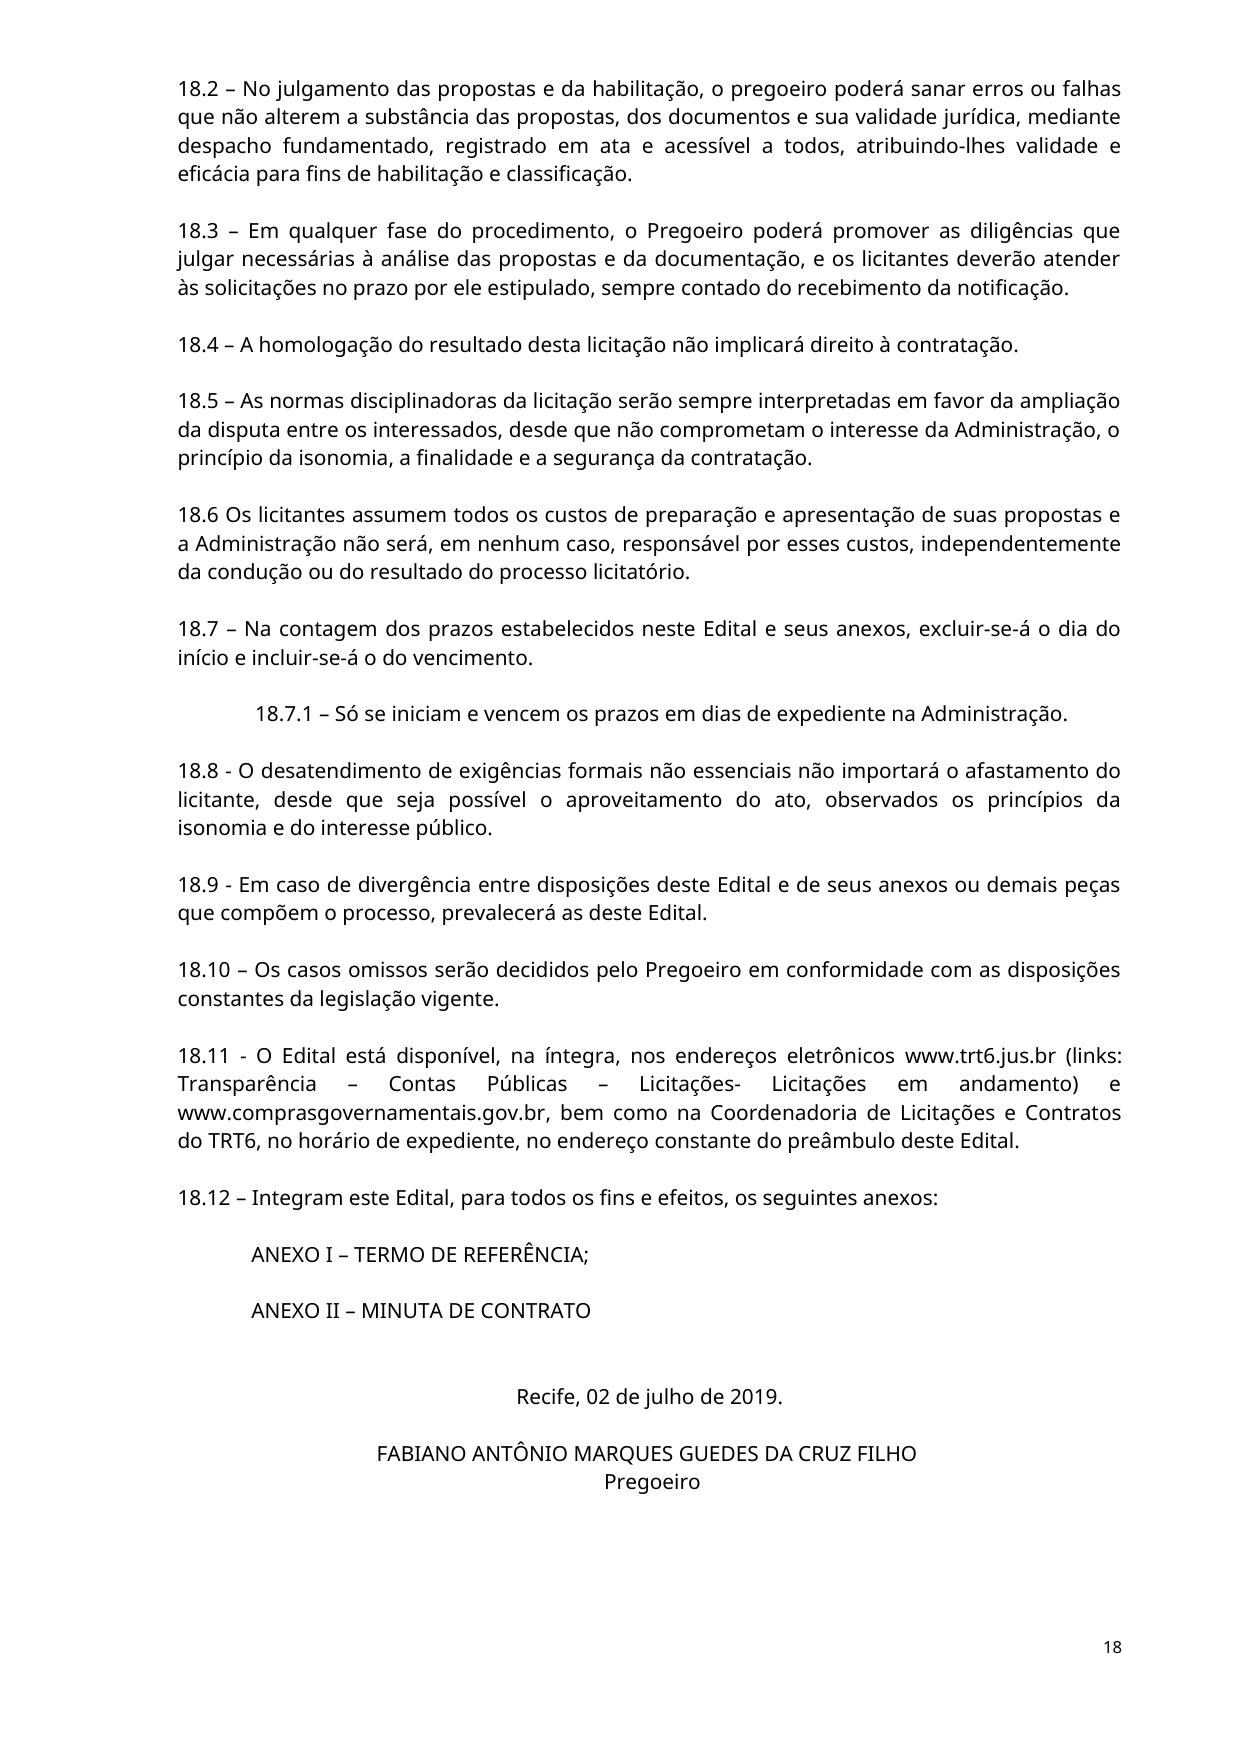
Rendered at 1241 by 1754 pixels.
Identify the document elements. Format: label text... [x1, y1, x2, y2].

text 18.11 - O Edital está disponível, na íntegra, nos endereços eletrônicos www.trt6.jus.br (links: Transparência – Contas Públicas – Licitações- Licitações em andamento) e www.comprasgovernamentais.gov.br, bem como na Coordenadoria de Licitações e Contratos do TRT6, no horário de expediente, no endereço constante do preâmbulo deste Edital. [177, 1041, 1122, 1154]
text 18.10 – Os casos omissos serão decididos pelo Pregoeiro em conformidade com as disposições constantes da legislação vigente. [177, 955, 1122, 1012]
text 18.12 – Integram este Edital, para todos os fins e efeitos, os seguintes anexos: [177, 1183, 1122, 1211]
text FABIANO ANTÔNIO MARQUES GUEDES DA CRUZ FILHO [177, 1439, 1122, 1467]
text Recife, 02 de julho de 2019. [177, 1382, 1122, 1410]
text 18.2 – No julgamento das propostas e da habilitação, o pregoeiro poderá sanar erros ou falhas que não alterem a substância das propostas, dos documentos e sua validade jurídica, mediante despacho fundamentado, registrado em ata e acessível a todos, atribuindo-lhes validade e eficácia para fins de habilitação e classificação. [177, 74, 1122, 188]
text ANEXO I – TERMO DE REFERÊNCIA; [251, 1240, 1122, 1268]
text 18.9 - Em caso de divergência entre disposições deste Edital e de seus anexos ou demais peças que compõem o processo, prevalecerá as deste Edital. [177, 870, 1122, 927]
text 18.4 – A homologação do resultado desta licitação não implicará direito à contratação. [177, 330, 1122, 358]
text 18.7 – Na contagem dos prazos estabelecidos neste Edital e seus anexos, excluir-se-á o dia do início e incluir-se-á o do vencimento. [177, 614, 1122, 671]
text 18.8 - O desatendimento de exigências formais não essenciais não importará o afastamento do licitante, desde que seja possível o aproveitamento do ato, observados os princípios da isonomia e do interesse público. [177, 756, 1122, 842]
text Pregoeiro [177, 1467, 1122, 1496]
text 18.3 – Em qualquer fase do procedimento, o Pregoeiro poderá promover as diligências que julgar necessárias à análise das propostas e da documentação, e os licitantes deverão atender às solicitações no prazo por ele estipulado, sempre contado do recebimento da notificação. [177, 216, 1122, 301]
text 18.5 – As normas disciplinadoras da licitação serão sempre interpretadas em favor da ampliação da disputa entre os interessados, desde que não comprometam o interesse da Administração, o princípio da isonomia, a finalidade e a segurança da contratação. [177, 387, 1122, 472]
text 18.7.1 – Só se iniciam e vencem os prazos em dias de expediente na Administração. [255, 699, 1122, 728]
text 18.6 Os licitantes assumem todos os custos de preparação e apresentação de suas propostas e a Administração não será, em nenhum caso, responsável por esses custos, independentemente da condução ou do resultado do processo licitatório. [177, 500, 1122, 586]
text ANEXO II – MINUTA DE CONTRATO [251, 1297, 1122, 1325]
